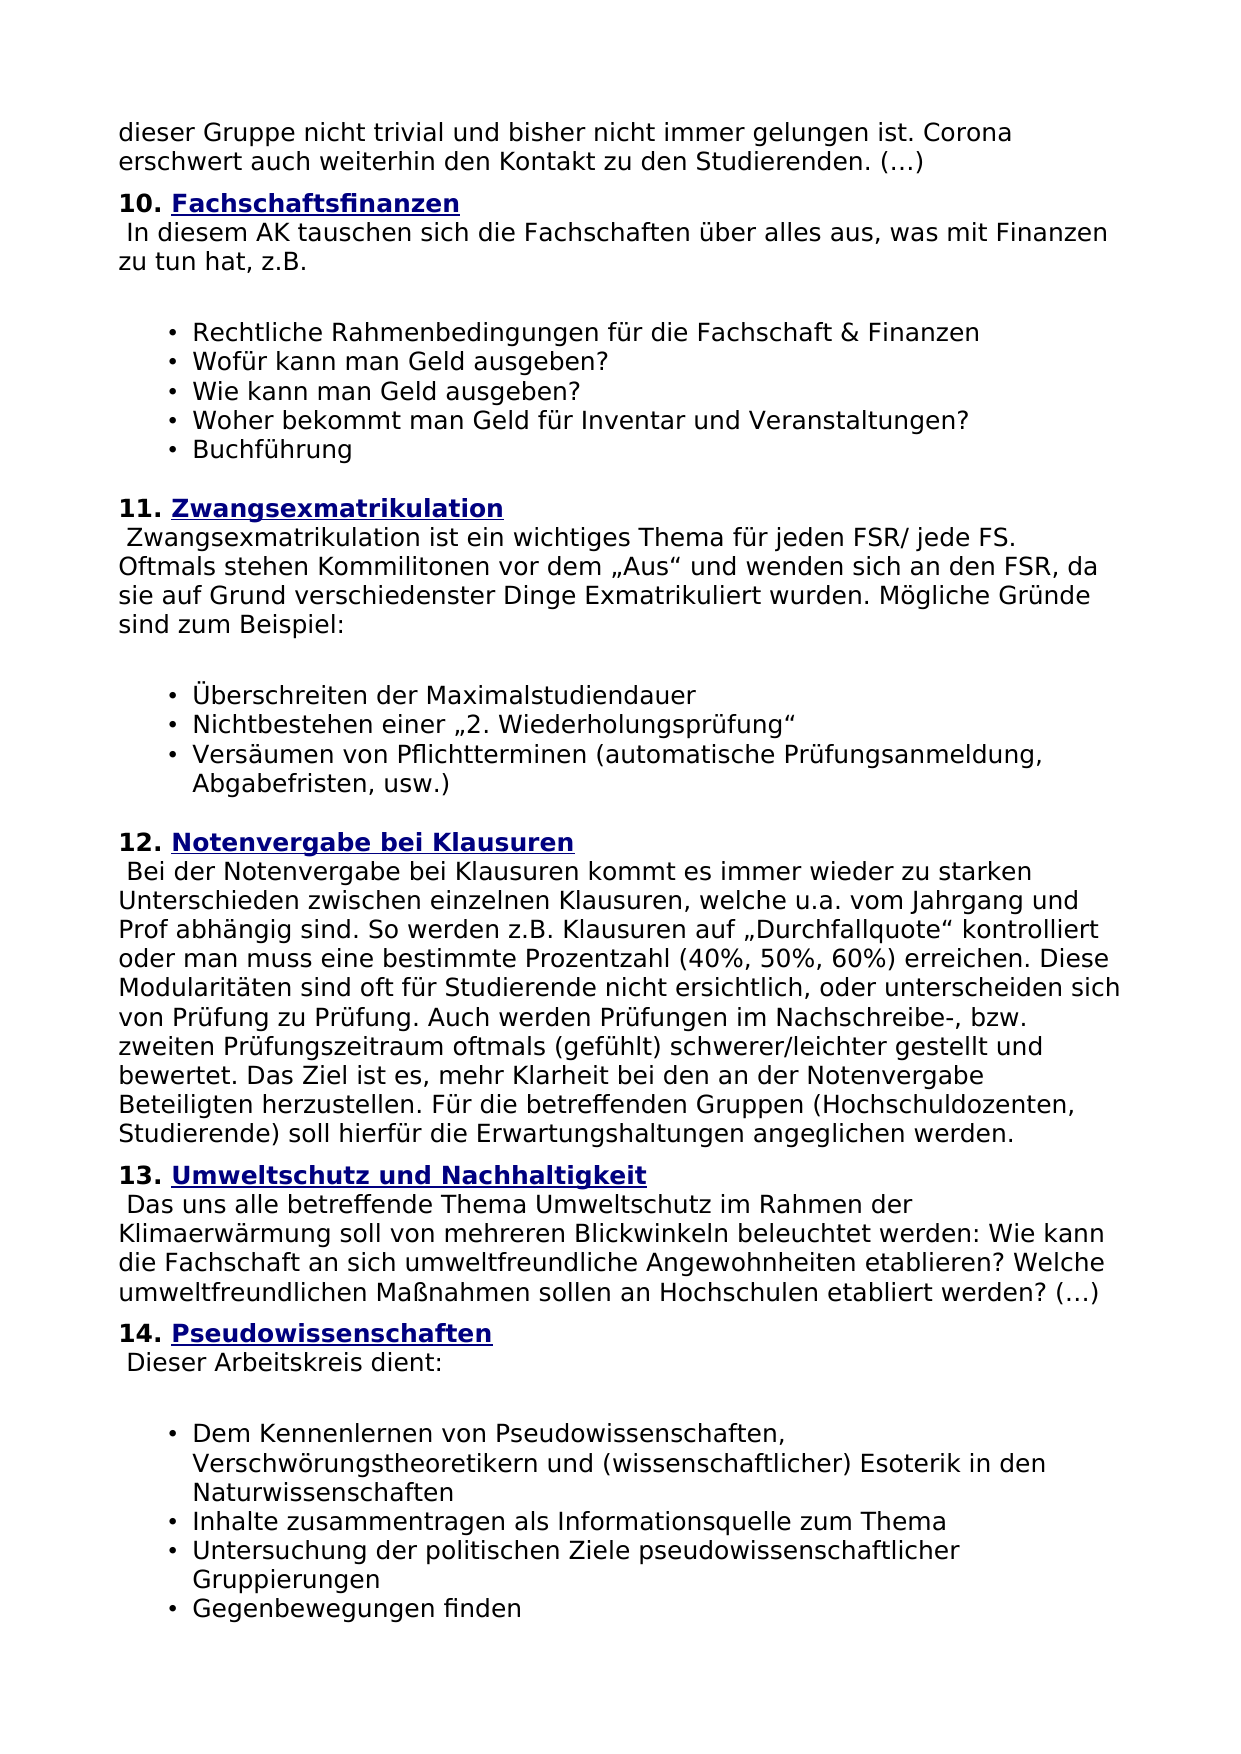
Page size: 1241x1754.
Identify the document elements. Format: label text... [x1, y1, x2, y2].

list Untersuchung der politischen Ziele pseudowissenschaftlicher Gruppierungen [177, 1536, 1122, 1595]
text 13. Umweltschutz und Nachhaltigkeit Das uns alle betreffende Thema Umweltschutz im Rahmen der Klimaerwärmung soll von mehreren Blickwinkeln beleuchtet werden: Wie kann die Fachschaft an sich umweltfreundliche Angewohnheiten etablieren? Welche umweltfreundlichen Maßnahmen sollen an Hochschulen etabliert werden? (…) [118, 1161, 1122, 1307]
list Rechtliche Rahmenbedingungen für die Fachschaft & Finanzen [177, 318, 1122, 348]
list Dem Kennenlernen von Pseudowissenschaften, Verschwörungstheoretikern und (wissenschaftlicher) Esoterik in den Naturwissenschaften [177, 1420, 1122, 1507]
text 12. Notenvergabe bei Klausuren Bei der Notenvergabe bei Klausuren kommt es immer wieder zu starken Unterschieden zwischen einzelnen Klausuren, welche u.a. vom Jahrgang und Prof abhängig sind. So werden z.B. Klausuren auf „Durchfallquote“ kontrolliert oder man muss eine bestimmte Prozentzahl (40%, 50%, 60%) erreichen. Diese Modularitäten sind oft für Studierende nicht ersichtlich, oder unterscheiden sich von Prüfung zu Prüfung. Auch werden Prüfungen im Nachschreibe-, bzw. zweiten Prüfungszeitraum oftmals (gefühlt) schwerer/leichter gestellt und bewertet. Das Ziel ist es, mehr Klarheit bei den an der Notenvergabe Beteiligten herzustellen. Für die betreffenden Gruppen (Hochschuldozenten, Studierende) soll hierfür die Erwartungshaltungen angeglichen werden. [118, 828, 1122, 1148]
text 10. Fachschaftsfinanzen In diesem AK tauschen sich die Fachschaften über alles aus, was mit Finanzen zu tun hat, z.B. [118, 189, 1122, 276]
list Versäumen von Pflichtterminen (automatische Prüfungsanmeldung, Abgabefristen, usw.) [177, 740, 1122, 798]
list Woher bekommt man Geld für Inventar und Veranstaltungen? [177, 406, 1122, 435]
list Wie kann man Geld ausgeben? [177, 377, 1122, 406]
list Nichtbestehen einer „2. Wiederholungsprüfung“ [177, 711, 1122, 740]
list Überschreiten der Maximalstudiendauer [177, 682, 1122, 711]
text 14. Pseudowissenschaften Dieser Arbeitskreis dient: [118, 1319, 1122, 1378]
list Buchführung [177, 435, 1122, 464]
list Wofür kann man Geld ausgeben? [177, 348, 1122, 377]
list Gegenbewegungen finden [177, 1595, 1122, 1624]
list Inhalte zusammentragen als Informationsquelle zum Thema [177, 1507, 1122, 1536]
text dieser Gruppe nicht trivial und bisher nicht immer gelungen ist. Corona erschwert auch weiterhin den Kontakt zu den Studierenden. (…) [118, 118, 1122, 176]
text 11. Zwangsexmatrikulation Zwangsexmatrikulation ist ein wichtiges Thema für jeden FSR/ jede FS. Oftmals stehen Kommilitonen vor dem „Aus“ und wenden sich an den FSR, da sie auf Grund verschiedenster Dinge Exmatrikuliert wurden. Mögliche Gründe sind zum Beispiel: [118, 494, 1122, 639]
